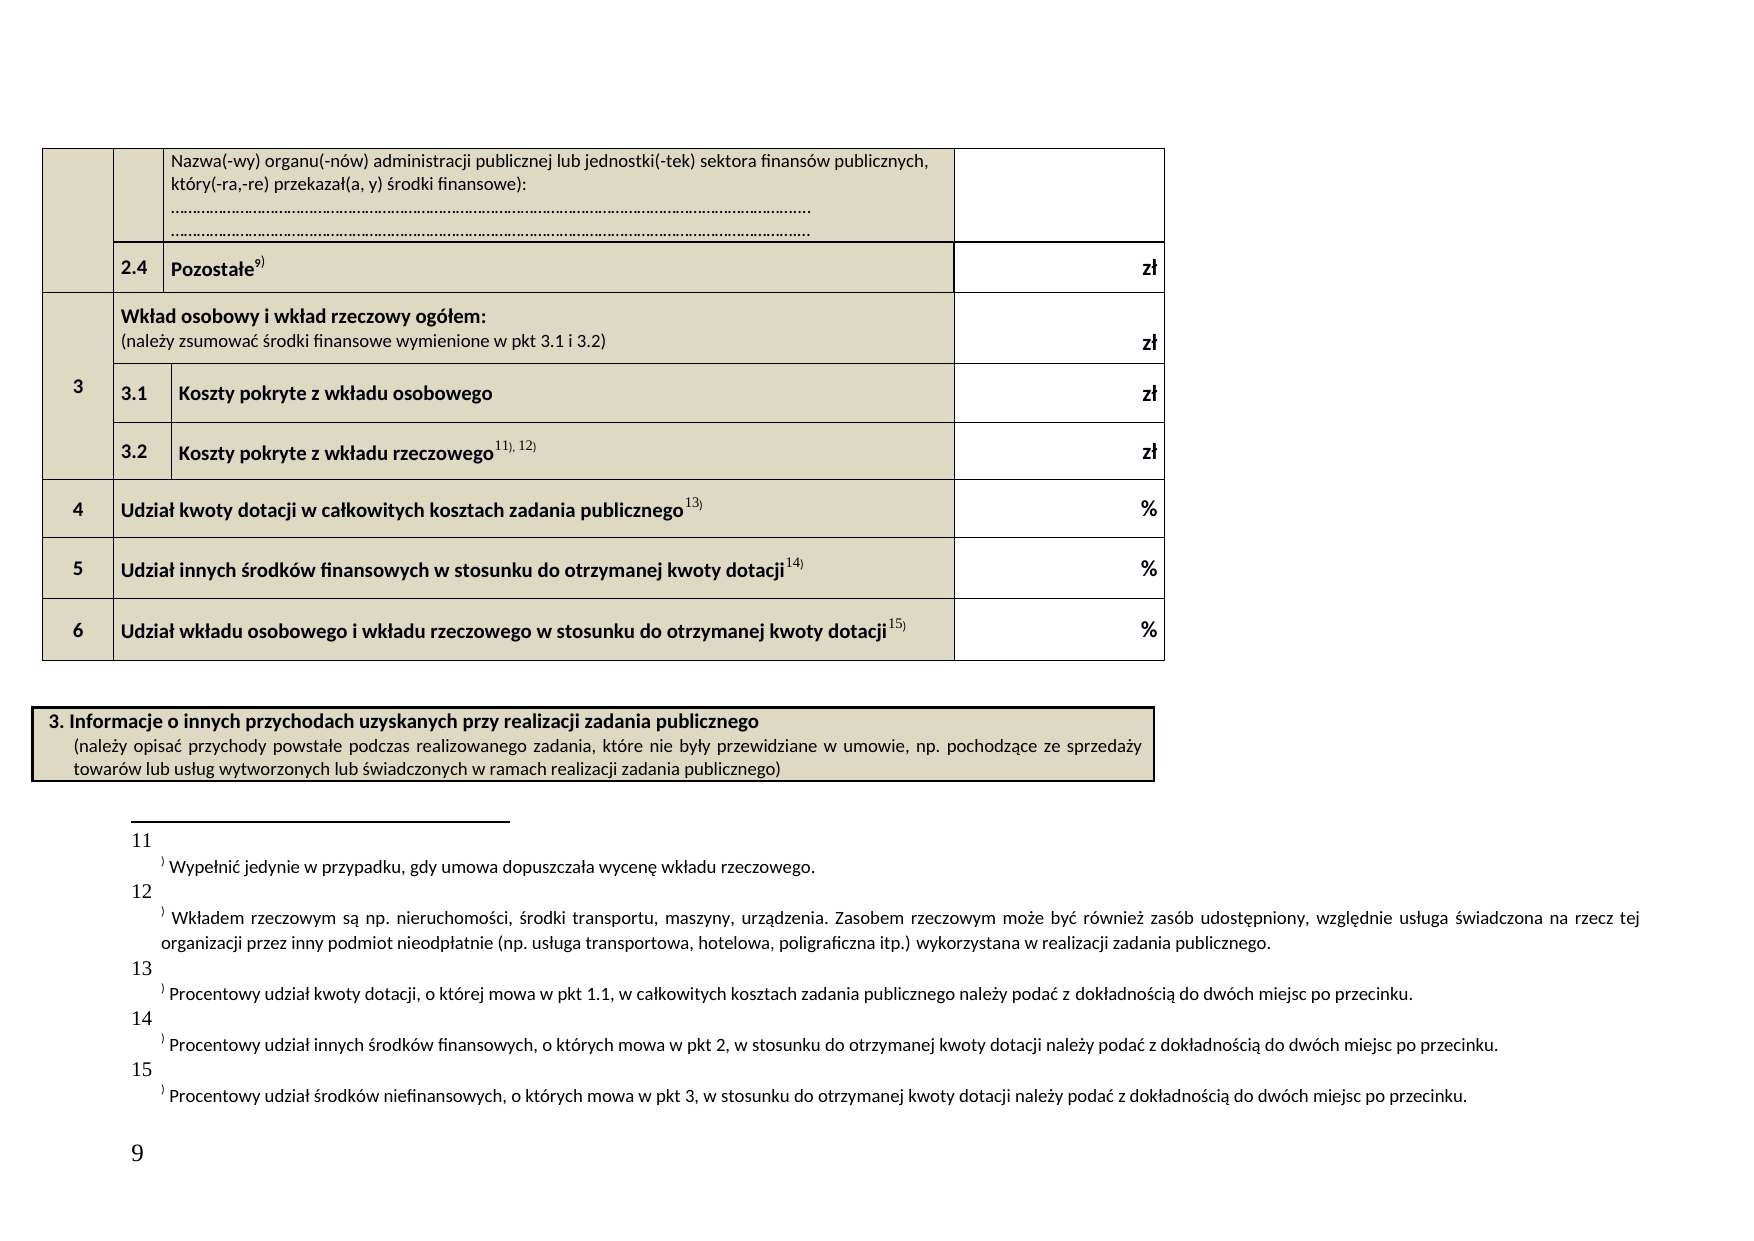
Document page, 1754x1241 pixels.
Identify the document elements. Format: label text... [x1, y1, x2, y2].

table_cell [955, 149, 1164, 241]
table_cell 3 [43, 293, 113, 479]
table_cell Nazwa(-wy) organu(-nów) administracji publicznej lub jednostki(-tek) sektora finansów publicznych, który(-ra,-re) przekazał(a, y) środki finansowe): ……………………………………………………………………………………………………………………………….... ……………………………………………………………………………………………………………………………….… [164, 149, 954, 241]
table_cell % [955, 538, 1164, 598]
table_cell 4 [43, 480, 113, 537]
table_cell 5 [43, 538, 113, 598]
table_cell Wkład osobowy i wkład rzeczowy ogółem: (należy zsumować środki finansowe wymienione w pkt 3.1 i 3.2) [114, 293, 954, 363]
table_cell 3.1 [114, 364, 171, 422]
table_cell 6 [43, 599, 113, 660]
table_cell zł [955, 364, 1164, 422]
table_cell 2.4 [114, 243, 163, 292]
table_cell % [955, 599, 1164, 660]
table_cell [43, 149, 113, 292]
table_cell zł [955, 423, 1164, 479]
table_cell [114, 149, 163, 241]
table_cell Udział kwoty dotacji w całkowitych kosztach zadania publicznego) [114, 480, 954, 537]
table_cell Udział innych środków finansowych w stosunku do otrzymanej kwoty dotacji) [114, 538, 954, 598]
table_cell zł [955, 243, 1164, 292]
table_cell Koszty pokryte z wkładu osobowego [172, 364, 954, 422]
table_cell % [955, 480, 1164, 537]
table_header 3. Informacje o innych przychodach uzyskanych przy realizacji zadania publicznego (należy opisać przychody powstałe podczas realizowanego zadania, które nie były przewidziane w umowie, np. pochodzące ze sprzedaży towarów lub usług wytworzonych lub świadczonych w ramach realizacji zadania publicznego) [34, 709, 1153, 780]
table_cell Pozostałe9) [164, 243, 953, 292]
table_cell zł [955, 293, 1164, 363]
table_cell 3.2 [114, 423, 171, 479]
table_cell Udział wkładu osobowego i wkładu rzeczowego w stosunku do otrzymanej kwoty dotacji) [114, 599, 954, 660]
table_cell Koszty pokryte z wkładu rzeczowego), ) [172, 423, 954, 479]
